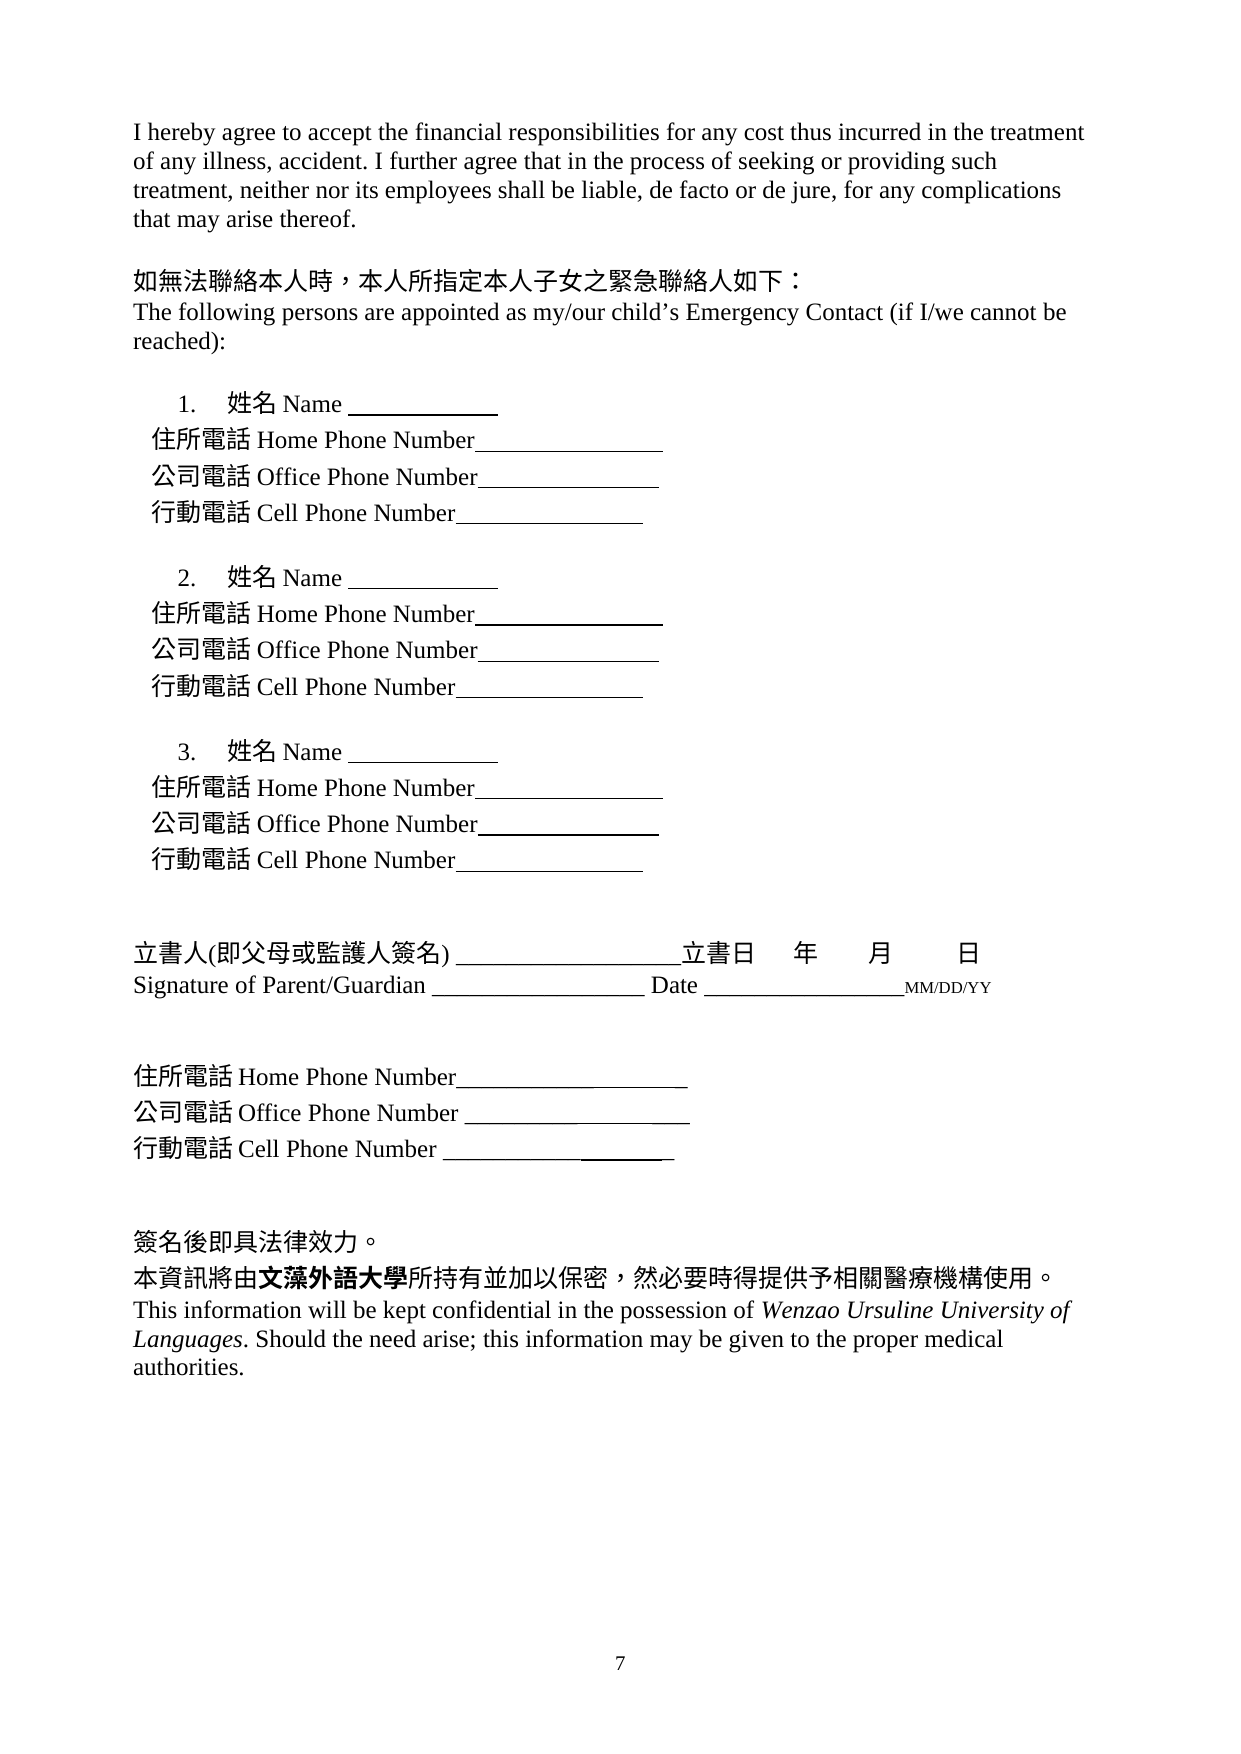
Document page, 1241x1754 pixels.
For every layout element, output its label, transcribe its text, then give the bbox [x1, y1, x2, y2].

text 住所電話Home Phone Number___________ _ [133, 1056, 1093, 1092]
text 住所電話Home Phone Number [133, 420, 1093, 456]
text I hereby agree to accept the financial responsibilities for any cost thus incurred in the treatment of any illness, accident. I further agree that in the process of seeking or providing such treatment, neither nor its employees shall be liable, de facto or de jure, for any complications that may arise thereof. [133, 117, 1093, 232]
text 住所電話Home Phone Number [133, 594, 1093, 630]
text 立書人(即父母或監護人簽名) __________________立書日 年 月 日 [133, 934, 1093, 970]
text 本資訊將由文藻外語大學所持有並加以保密，然必要時得提供予相關醫療機構使用。 [133, 1259, 1093, 1295]
text 公司電話Office Phone Number [133, 456, 1093, 492]
text 公司電話Office Phone Number _________ ___ [133, 1092, 1093, 1129]
text 如無法聯絡本人時，本人所指定本人子女之緊急聯絡人如下： [133, 261, 1093, 297]
text 行動電話Cell Phone Number [133, 840, 1093, 876]
list 姓名Name [177, 557, 1093, 594]
text 公司電話Office Phone Number [133, 804, 1093, 840]
list 姓名Name [177, 384, 1093, 420]
text The following persons are appointed as my/our child’s Emergency Contact (if I/we cannot be reached): [133, 297, 1093, 355]
text 公司電話Office Phone Number [133, 630, 1093, 666]
text 簽名後即具法律效力。 [133, 1222, 1093, 1259]
list 姓名Name [177, 731, 1093, 767]
text 行動電話Cell Phone Number [133, 666, 1093, 702]
text Signature of Parent/Guardian _________________ Date ________________MM/DD/YY [133, 970, 1093, 999]
text 住所電話Home Phone Number [133, 767, 1093, 804]
text This information will be kept confidential in the possession of Wenzao Ursuline University of Languages. Should the need arise; this information may be given to the proper medical authorities. [133, 1295, 1093, 1381]
text 行動電話Cell Phone Number ___________ _ [133, 1129, 1093, 1165]
text 行動電話Cell Phone Number [133, 492, 1093, 529]
